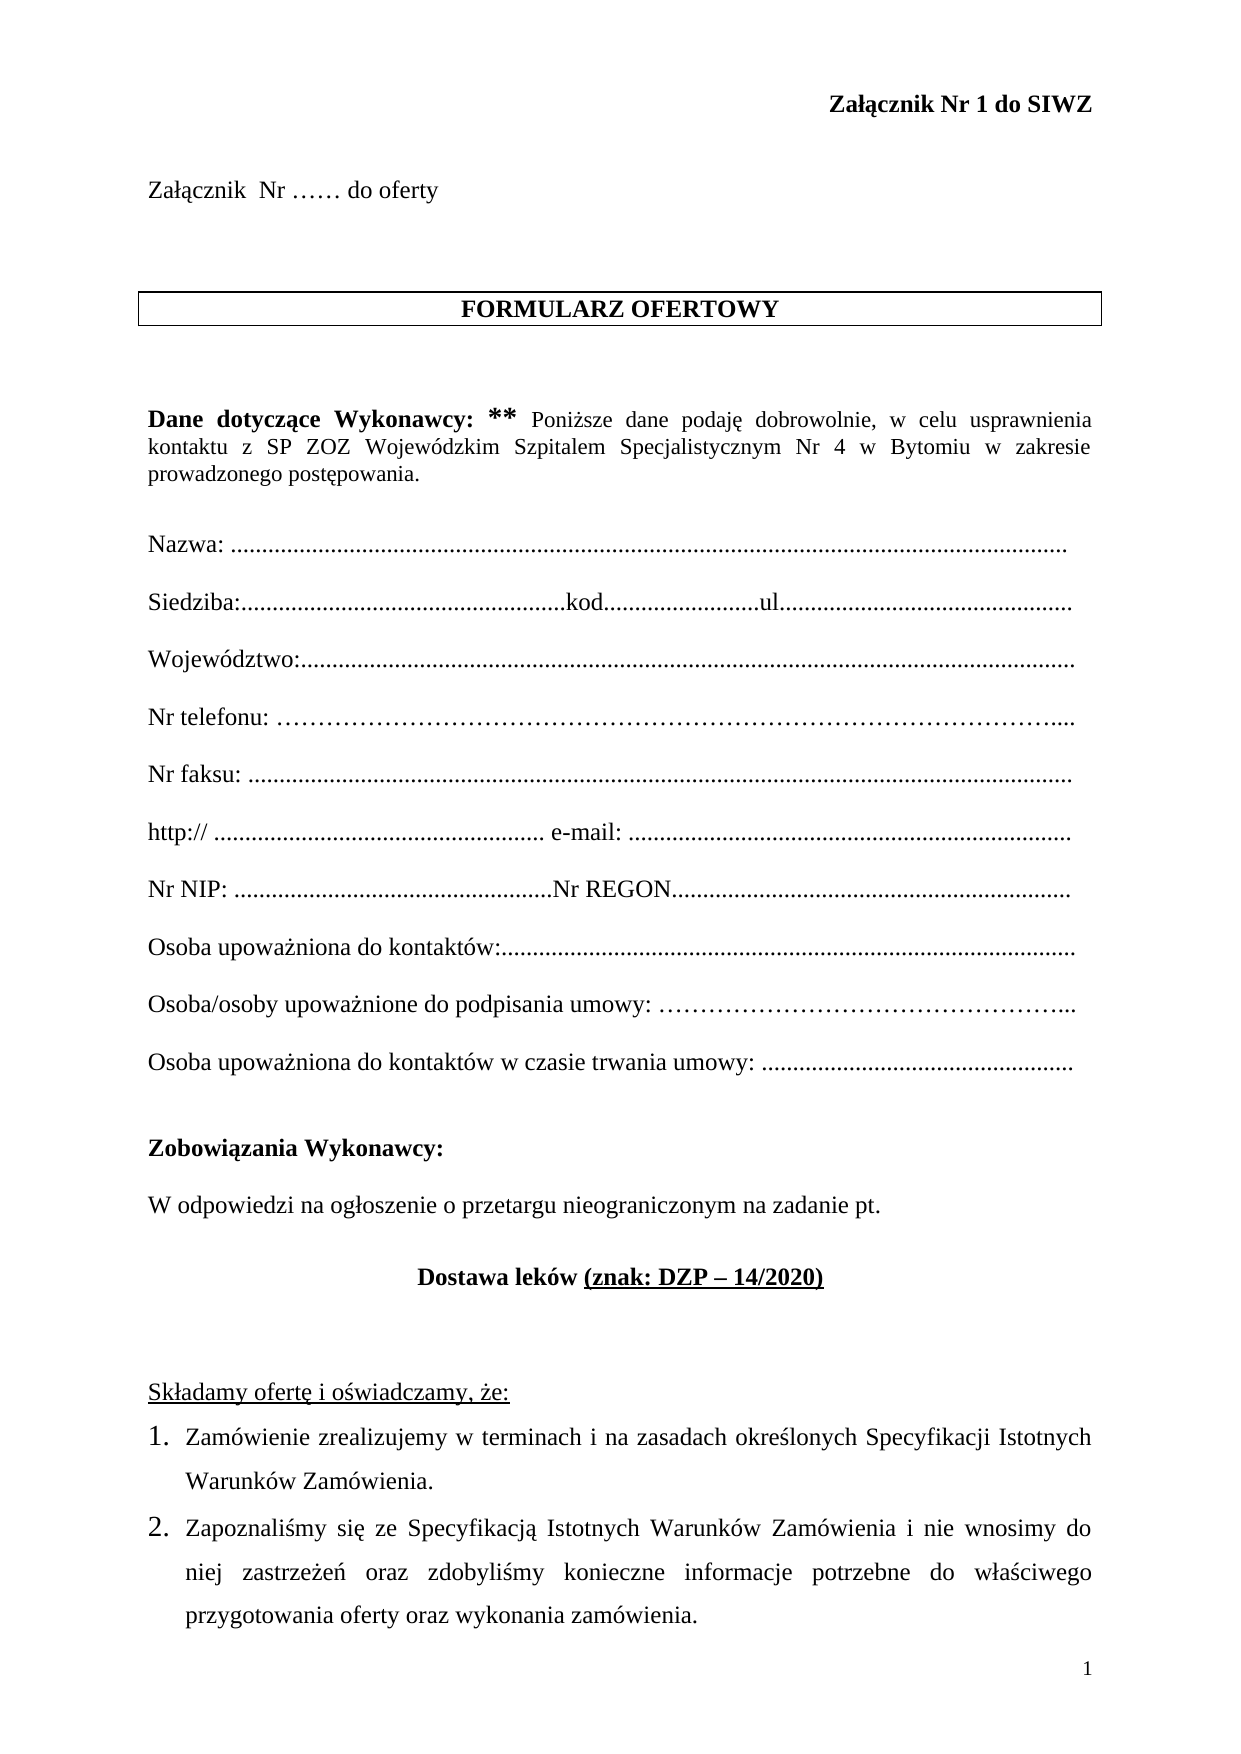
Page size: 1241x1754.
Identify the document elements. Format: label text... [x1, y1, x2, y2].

subtitle Załącznik Nr …… do oferty [118, 175, 1092, 204]
text W odpowiedzi na ogłoszenie o przetargu nieograniczonym na zadanie pt. [148, 1191, 1092, 1219]
text Nazwa: ...................................................................................................................................... [148, 529, 1092, 558]
text Osoba upoważniona do kontaktów w czasie trwania umowy: .................................................. [148, 1047, 1092, 1076]
text Dostawa leków (znak: DZP – 14/2020) [148, 1262, 1092, 1291]
list Zamówienie zrealizujemy w terminach i na zasadach określonych Specyfikacji Istotnych Warunków Zamówienia. [148, 1418, 1092, 1495]
text Nr telefonu: ………………………………………………………………………………….... [148, 702, 1092, 731]
text Siedziba:....................................................kod.........................ul............................................... [148, 587, 1092, 616]
text Nr faksu: .................................................................................................................................... [148, 759, 1092, 788]
text Nr NIP: ...................................................Nr REGON................................................................ [148, 874, 1092, 903]
subtitle Zobowiązania Wykonawcy: [148, 1133, 1092, 1162]
list Zapoznaliśmy się ze Specyfikacją Istotnych Warunków Zamówienia i nie wnosimy do niej zastrzeżeń oraz zdobyliśmy konieczne informacje potrzebne do właściwego przygotowania oferty oraz wykonania zamówienia. [148, 1509, 1092, 1629]
text Składamy ofertę i oświadczamy, że: [148, 1377, 1092, 1406]
text Osoba/osoby upoważnione do podpisania umowy: …………………………………………... [148, 989, 1092, 1018]
subtitle Dane dotyczące Wykonawcy: ** Poniższe dane podaję dobrowolnie, w celu usprawnienia kontaktu z SP ZOZ Wojewódzkim Szpitalem Specjalistycznym Nr 4 w Bytomiu w zakresie prowadzonego postępowania. [148, 400, 1092, 486]
text http:// ..................................................... e-mail: ....................................................................... [148, 817, 1092, 846]
text Osoba upoważniona do kontaktów:............................................................................................ [148, 932, 1092, 961]
subtitle Załącznik Nr 1 do SIWZ [738, 89, 1092, 117]
text Województwo:............................................................................................................................ [148, 644, 1092, 673]
subtitle FORMULARZ OFERTOWY [139, 293, 1101, 325]
